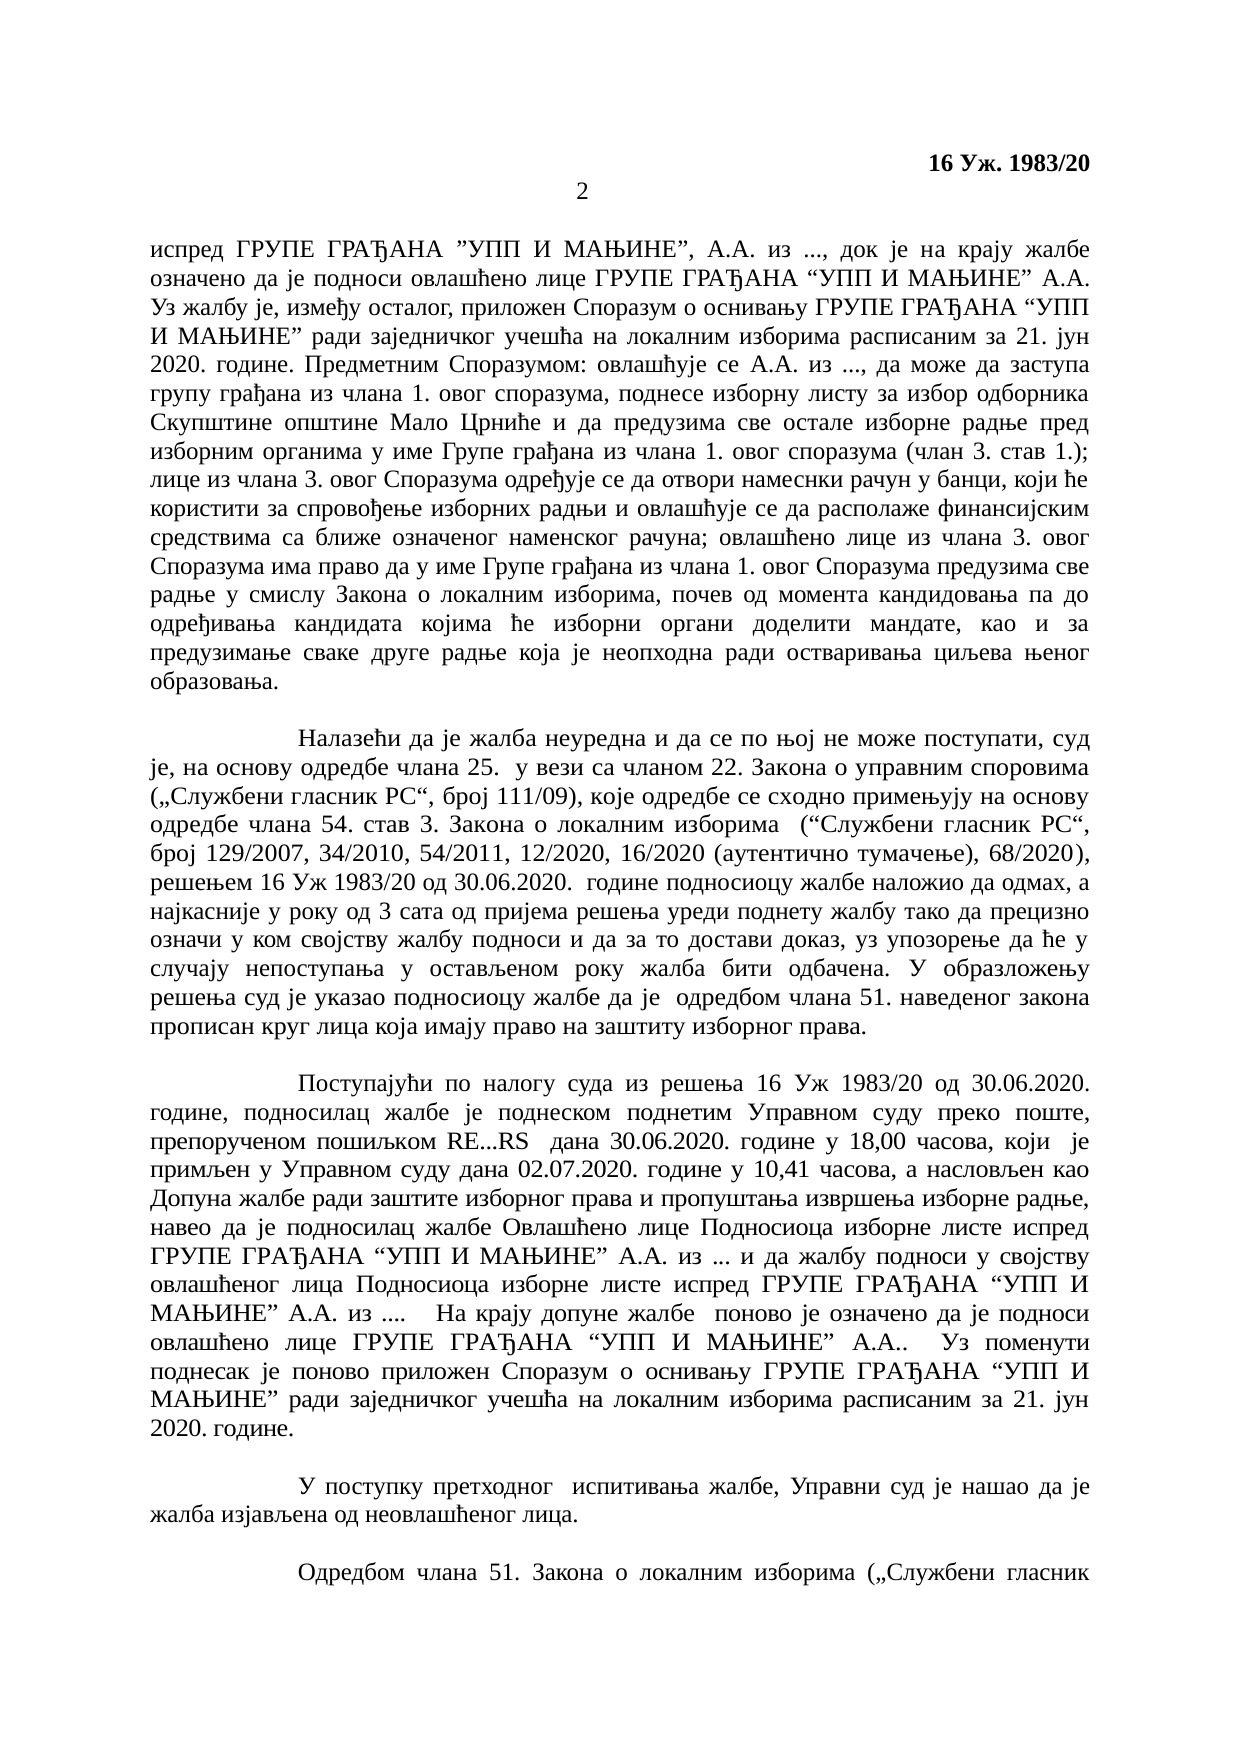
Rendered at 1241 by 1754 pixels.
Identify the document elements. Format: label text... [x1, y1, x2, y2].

text Одредбом члана 51. Закона о локалним изборима („Службени гласник [150, 1557, 1090, 1586]
text У поступку претходног испитивања жалбе, Управни суд је нашао да је жалба изјављена од неовлашћеног лица. [150, 1471, 1090, 1528]
text испред ГРУПЕ ГРАЂАНА ”УПП И МАЊИНЕ”, А.А. из ..., док је на крају жалбе означено да је подноси овлашћено лице ГРУПЕ ГРАЂАНА “УПП И МАЊИНЕ” А.А. Уз жалбу је, између осталог, приложен Споразум о оснивању ГРУПЕ ГРАЂАНА “УПП И МАЊИНЕ” ради заједничког учешћа на локалним изборима расписаним за 21. јун 2020. године. Предметним Споразумом: овлашћује се А.А. из ..., да може да заступа групу грађана из члана 1. овог споразума, поднесе изборну листу за избор одборника Скупштине општине Мало Црниће и да предузима све остале изборне радње пред изборним органима у име Групе грађана из члана 1. овог споразума (члан 3. став 1.); лице из члана 3. овог Споразума одређује се да отвори намеснки рачун у банци, који ће користити за спровођење изборних радњи и овлашћује се да располаже финансијским средствима са ближе означеног наменског рачуна; овлашћено лице из члана 3. овог Споразума има право да у име Групе грађана из члана 1. овог Споразума предузима све радње у смислу Закона о локалним изборима, почев од момента кандидовања па до одређивања кандидата којима ће изборни органи доделити мандате, као и за предузимање сваке друге радње која је неопходна ради остваривања циљева њеног образовања. [150, 234, 1090, 694]
text Налазећи да је жалба неуредна и да се по њој не може поступати, суд је, на основу одредбе члана 25. у вези са чланом 22. Закона о управним споровима („Службени гласник РС“, брoj 111/09), које одредбе се сходно примењују на основу одредбе члана 54. став 3. Закона о локалним изборима (“Службени гласник РС“, број 129/2007, 34/2010, 54/2011, 12/2020, 16/2020 (аутентично тумачење), 68/2020), решењем 16 Уж 1983/20 од 30.06.2020. године подносиоцу жалбе наложио да одмах, а најкасније у року од 3 сата од пријема решења уреди поднету жалбу тако да прецизно означи у ком својству жалбу подноси и да за то достави доказ, уз упозорење да ће у случају непоступања у остављеном року жалба бити одбачена. У образложењу решења суд је указао подносиоцу жалбе да је одредбом члана 51. наведеног закона прописан круг лица која имају право на заштиту изборног права. [150, 723, 1090, 1039]
text Поступајући по налогу суда из решења 16 Уж 1983/20 од 30.06.2020. године, подносилац жалбе је поднеском поднетим Управном суду преко поште, препорученом пошиљком RЕ...RS дана 30.06.2020. године у 18,00 часова, који је примљен у Управном суду дана 02.07.2020. године у 10,41 часова, а насловљен као Допуна жалбе ради заштите изборног права и пропуштања извршења изборне радње, навео да је подносилац жалбе Овлашћено лице Подносиоца изборне листе испред ГРУПЕ ГРАЂАНА “УПП И МАЊИНЕ” А.А. из ... и да жалбу подноси у својству овлашћеног лица Подносиоца изборне листе испред ГРУПЕ ГРАЂАНА “УПП И МАЊИНЕ” А.А. из .... На крају допуне жалбе поново је означено да је подноси овлашћено лице ГРУПЕ ГРАЂАНА “УПП И МАЊИНЕ” А.А.. Уз поменути поднесак је поново приложен Споразум о оснивању ГРУПЕ ГРАЂАНА “УПП И МАЊИНЕ” ради заједничког учешћа на локалним изборима расписаним за 21. јун 2020. године. [150, 1068, 1090, 1442]
